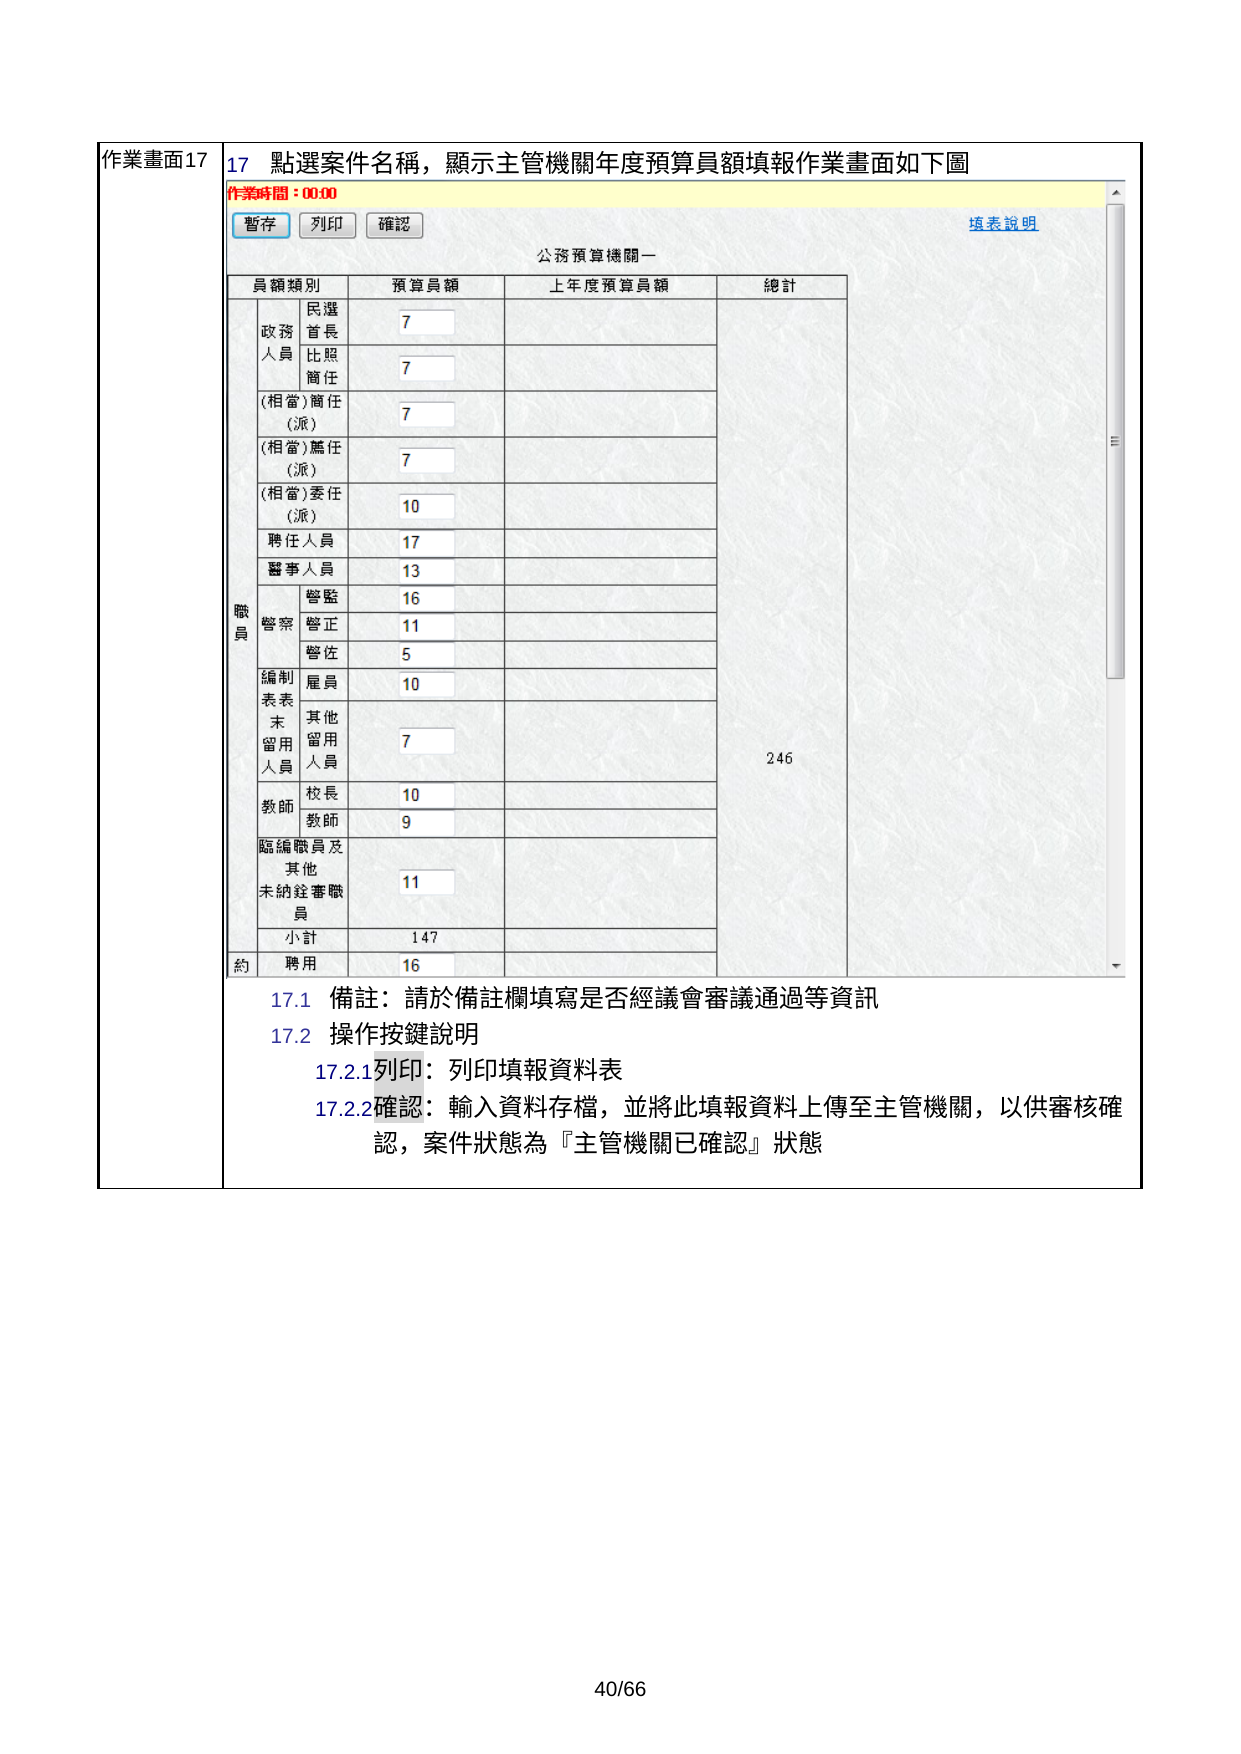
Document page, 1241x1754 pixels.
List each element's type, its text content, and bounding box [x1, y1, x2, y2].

table_cell [100, 143, 222, 1187]
table_cell 點選案件名稱，顯示主管機關年度預算員額填報作業畫面如下圖 備註：請於備註欄填寫是否經議會審議通過等資訊 操作按鍵說明 列印：列印填報資料表 確認：輸入資料存檔，並將此填報資料上傳至主管機關，以供審核確認，案件狀態為『主管機關已確認』狀態 [224, 143, 1140, 1187]
picture [226, 179, 1126, 979]
